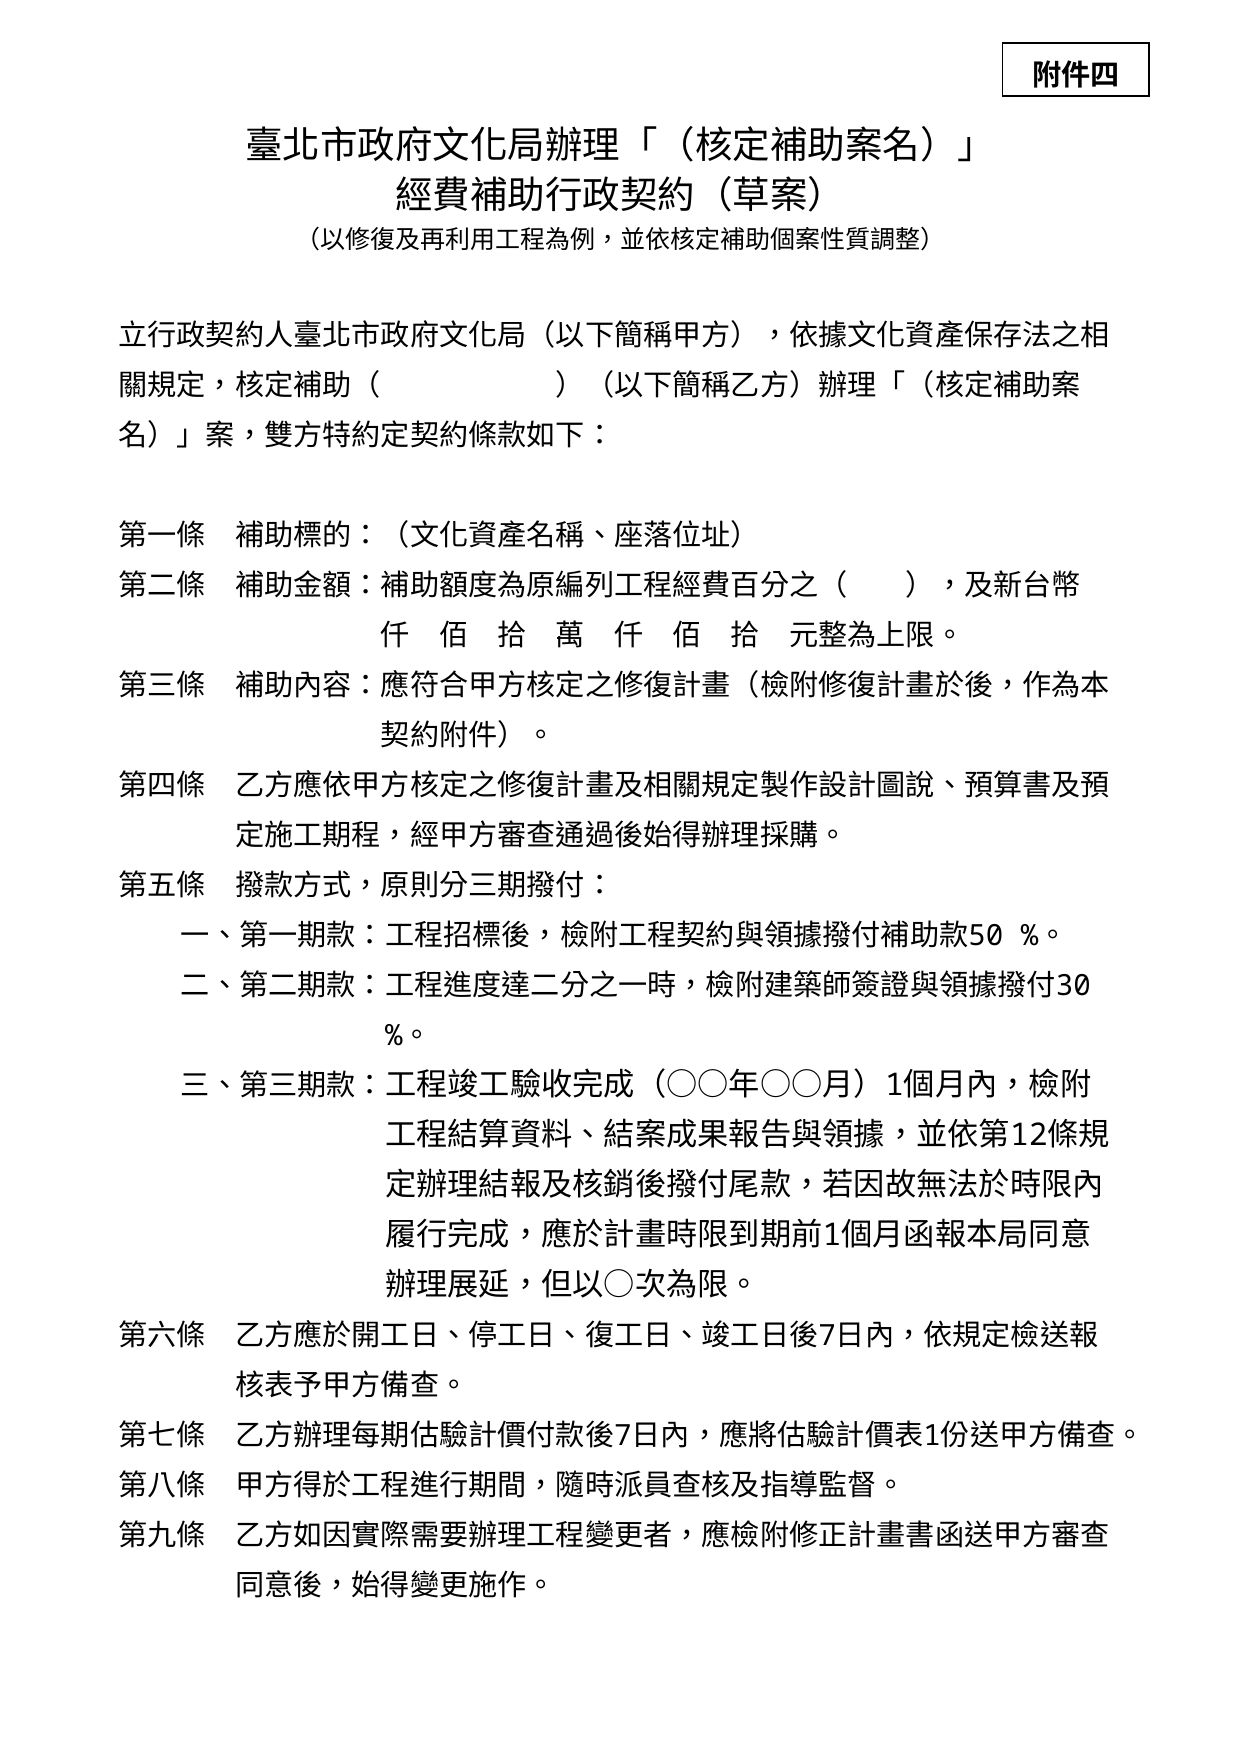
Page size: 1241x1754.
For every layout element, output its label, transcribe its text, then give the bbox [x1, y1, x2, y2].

text 立行政契約人臺北市政府文化局（以下簡稱甲方），依據文化資產保存法之相關規定，核定補助（ ）（以下簡稱乙方）辦理「（核定補助案名）」案，雙方特約定契約條款如下： [118, 306, 1122, 456]
text 第九條 乙方如因實際需要辦理工程變更者，應檢附修正計畫書函送甲方審查同意後，始得變更施作。 [118, 1506, 1122, 1606]
text 第八條 甲方得於工程進行期間，隨時派員查核及指導監督。 [118, 1456, 1122, 1506]
text 第七條 乙方辦理每期估驗計價付款後7日內，應將估驗計價表1份送甲方備查。 [118, 1406, 1122, 1456]
text 附件四 [1018, 51, 1133, 88]
text 第五條 撥款方式，原則分三期撥付： [118, 856, 1122, 906]
text 一、第一期款：工程招標後，檢附工程契約與領據撥付補助款50 %。 [181, 906, 1122, 956]
text 第一條 補助標的：（文化資產名稱、座落位址） [118, 506, 1122, 556]
text 第四條 乙方應依甲方核定之修復計畫及相關規定製作設計圖說、預算書及預定施工期程，經甲方審查通過後始得辦理採購。 [118, 756, 1122, 856]
text 第二條 補助金額：補助額度為原編列工程經費百分之（ ），及新台幣 仟 佰 拾 萬 仟 佰 拾 元整為上限。 [118, 556, 1122, 656]
text 二、第二期款：工程進度達二分之一時，檢附建築師簽證與領據撥付30 %。 [181, 956, 1122, 1056]
text 第六條 乙方應於開工日、停工日、復工日、竣工日後7日內，依規定檢送報核表予甲方備查。 [118, 1306, 1122, 1406]
text （以修復及再利用工程為例，並依核定補助個案性質調整） [118, 218, 1122, 256]
text 經費補助行政契約（草案） [118, 168, 1122, 218]
text [1003, 44, 1148, 95]
text 臺北市政府文化局辦理「（核定補助案名）」 [118, 118, 1122, 168]
text 第三條 補助內容：應符合甲方核定之修復計畫（檢附修復計畫於後，作為本契約附件）。 [118, 656, 1122, 756]
text 三、第三期款：工程竣工驗收完成（○○年○○月）1個月內，檢附工程結算資料、結案成果報告與領據，並依第12條規定辦理結報及核銷後撥付尾款，若因故無法於時限內履行完成，應於計畫時限到期前1個月函報本局同意辦理展延，但以○次為限。 [181, 1056, 1122, 1306]
